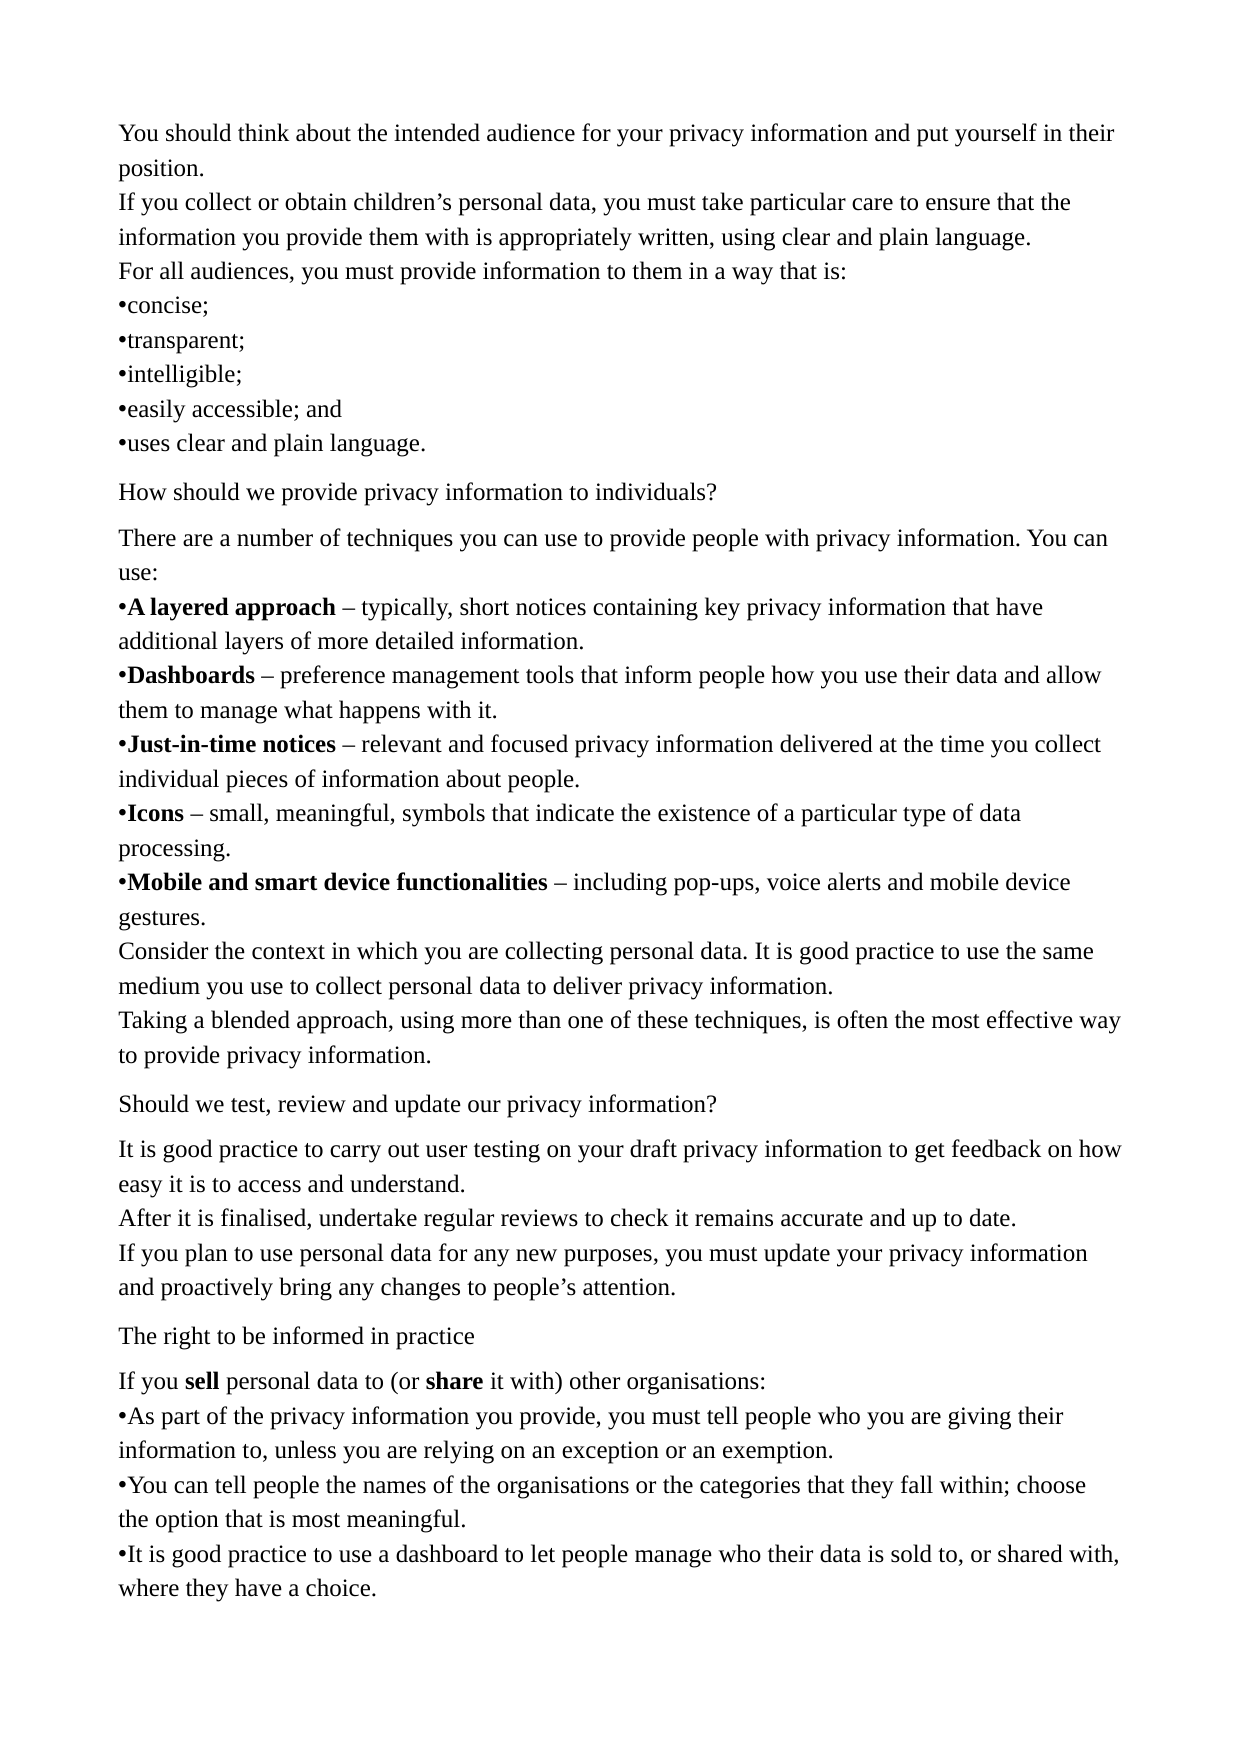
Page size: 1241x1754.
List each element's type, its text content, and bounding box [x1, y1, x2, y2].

list As part of the privacy information you provide, you must tell people who you are giving their information to, unless you are relying on an exception or an exemption. [118, 1401, 1122, 1464]
text If you sell personal data to (or share it with) other organisations: [118, 1366, 1122, 1395]
list Dashboards – preference management tools that inform people how you use their data and allow them to manage what happens with it. [118, 661, 1122, 724]
list Mobile and smart device functionalities – including pop-ups, voice alerts and mobile device gestures. [118, 867, 1122, 931]
list Icons – small, meaningful, symbols that indicate the existence of a particular type of data processing. [118, 798, 1122, 862]
list It is good practice to use a dashboard to let people manage who their data is sold to, or shared with, where they have a choice. [118, 1539, 1122, 1602]
list concise; [118, 291, 1122, 319]
subtitle Should we test, review and update our privacy information? [118, 1089, 1122, 1118]
text If you plan to use personal data for any new purposes, you must update your privacy information and proactively bring any changes to people’s attention. [118, 1238, 1122, 1301]
subtitle How should we provide privacy information to individuals? [118, 477, 1122, 506]
text For all audiences, you must provide information to them in a way that is: [118, 256, 1122, 285]
list Just-in-time notices – relevant and focused privacy information delivered at the time you collect individual pieces of information about people. [118, 729, 1122, 793]
text It is good practice to carry out user testing on your draft privacy information to get feedback on how easy it is to access and understand. [118, 1134, 1122, 1197]
subtitle The right to be informed in practice [118, 1321, 1122, 1350]
list uses clear and plain language. [118, 428, 1122, 457]
list intelligible; [118, 359, 1122, 388]
text If you collect or obtain children’s personal data, you must take particular care to ensure that the information you provide them with is appropriately written, using clear and plain language. [118, 187, 1122, 250]
list transparent; [118, 325, 1122, 354]
list You can tell people the names of the organisations or the categories that they fall within; choose the option that is most meaningful. [118, 1470, 1122, 1533]
list easily accessible; and [118, 394, 1122, 423]
text Consider the context in which you are collecting personal data. It is good practice to use the same medium you use to collect personal data to deliver privacy information. [118, 936, 1122, 1000]
text There are a number of techniques you can use to provide people with privacy information. You can use: [118, 523, 1122, 586]
list A layered approach – typically, short notices containing key privacy information that have additional layers of more detailed information. [118, 592, 1122, 655]
text After it is finalised, undertake regular reviews to check it remains accurate and up to date. [118, 1203, 1122, 1232]
text You should think about the intended audience for your privacy information and put yourself in their position. [118, 118, 1122, 181]
text Taking a blended approach, using more than one of these techniques, is often the most effective way to provide privacy information. [118, 1005, 1122, 1069]
